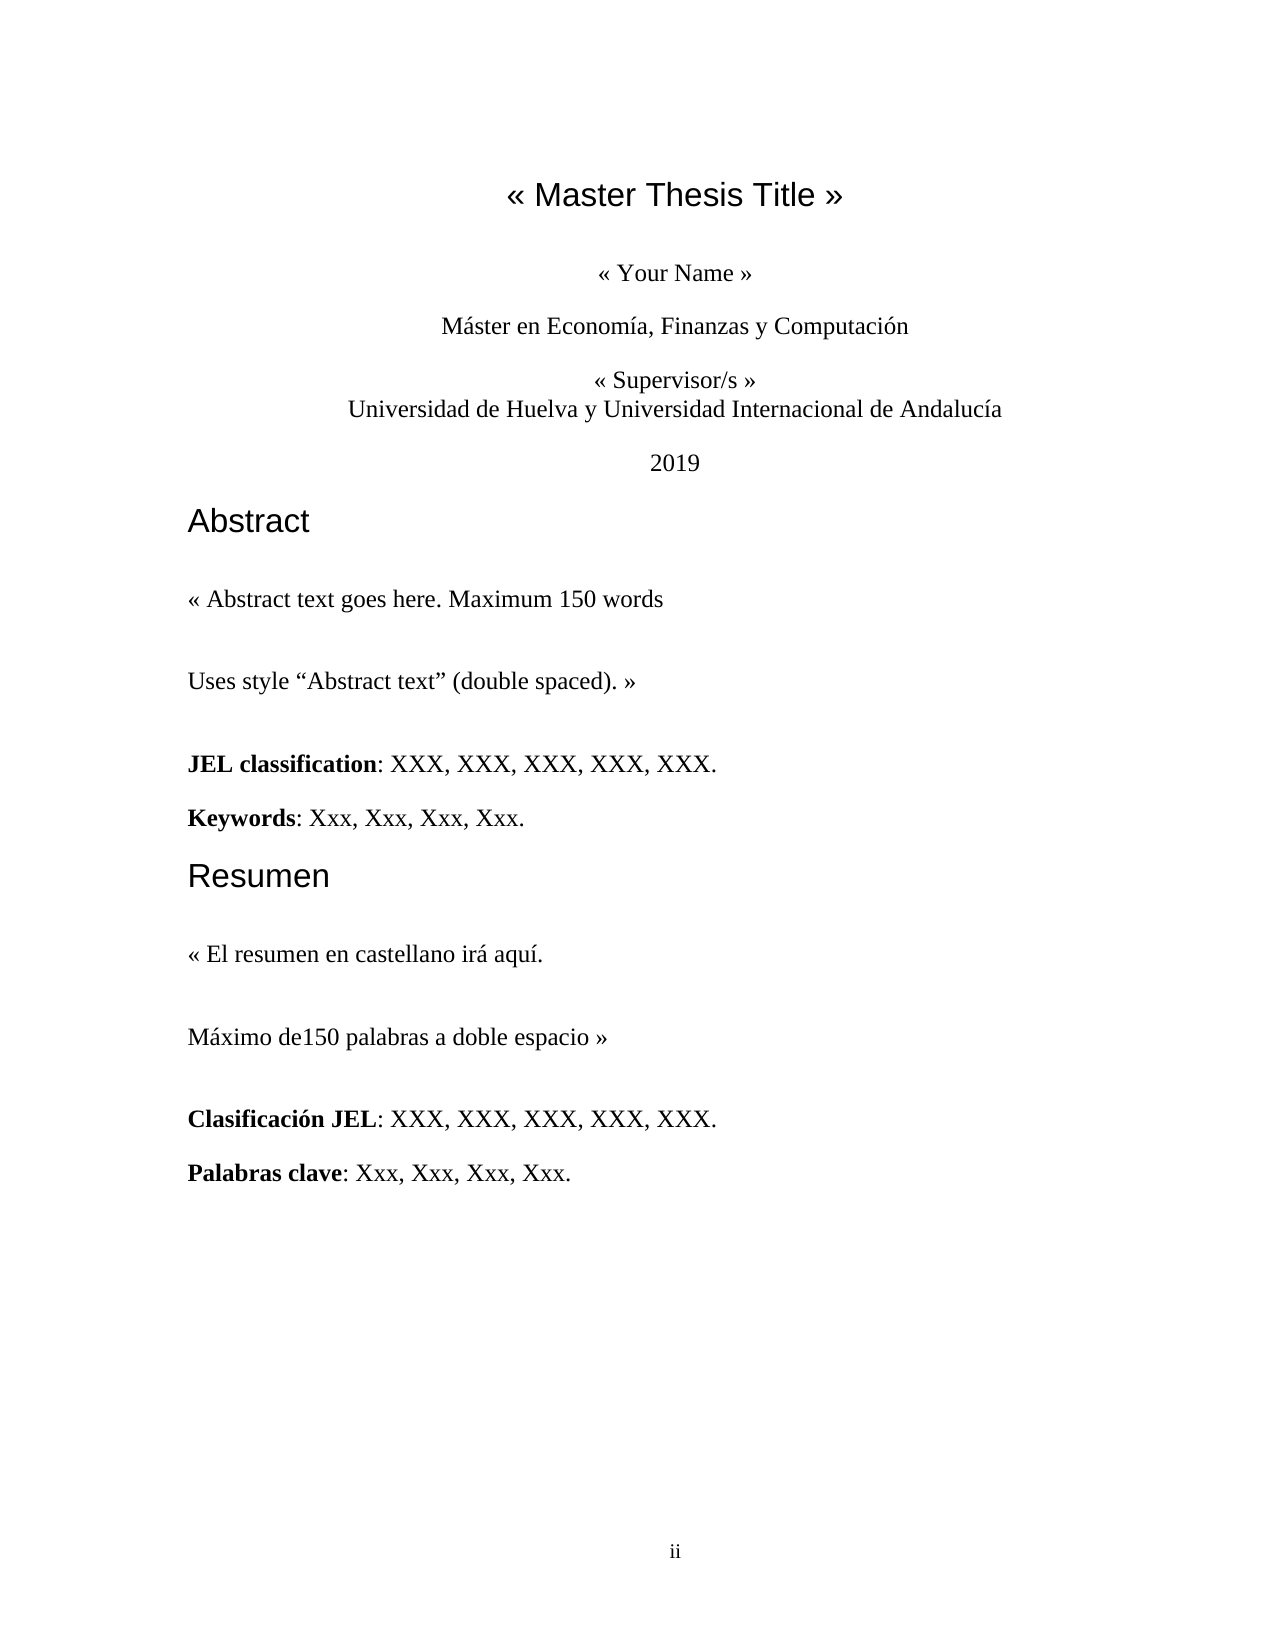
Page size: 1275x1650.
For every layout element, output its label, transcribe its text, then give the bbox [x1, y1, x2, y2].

text « Your Name » [187, 258, 1163, 286]
text « Supervisor/s » Universidad de Huelva y Universidad Internacional de Andalucía [187, 365, 1163, 423]
text Uses style “Abstract text” (double spaced). » [187, 666, 1163, 695]
text « Abstract text goes here. Maximum 150 words [187, 584, 1163, 613]
text Resumen [187, 856, 1163, 895]
text « El resumen en castellano irá aquí. [187, 939, 1163, 968]
title « Master Thesis Title » [187, 175, 1163, 213]
text Máximo de150 palabras a doble espacio » [187, 1022, 1163, 1050]
text Palabras clave: Xxx, Xxx, Xxx, Xxx. [187, 1158, 1163, 1187]
text JEL classification: XXX, XXX, XXX, XXX, XXX. [187, 749, 1163, 778]
text Clasificación JEL: XXX, XXX, XXX, XXX, XXX. [187, 1104, 1163, 1133]
text Keywords: Xxx, Xxx, Xxx, Xxx. [187, 803, 1163, 831]
text Máster en Economía, Finanzas y Computación [187, 311, 1163, 340]
text Abstract [187, 501, 1163, 540]
text 2019 [187, 448, 1163, 476]
